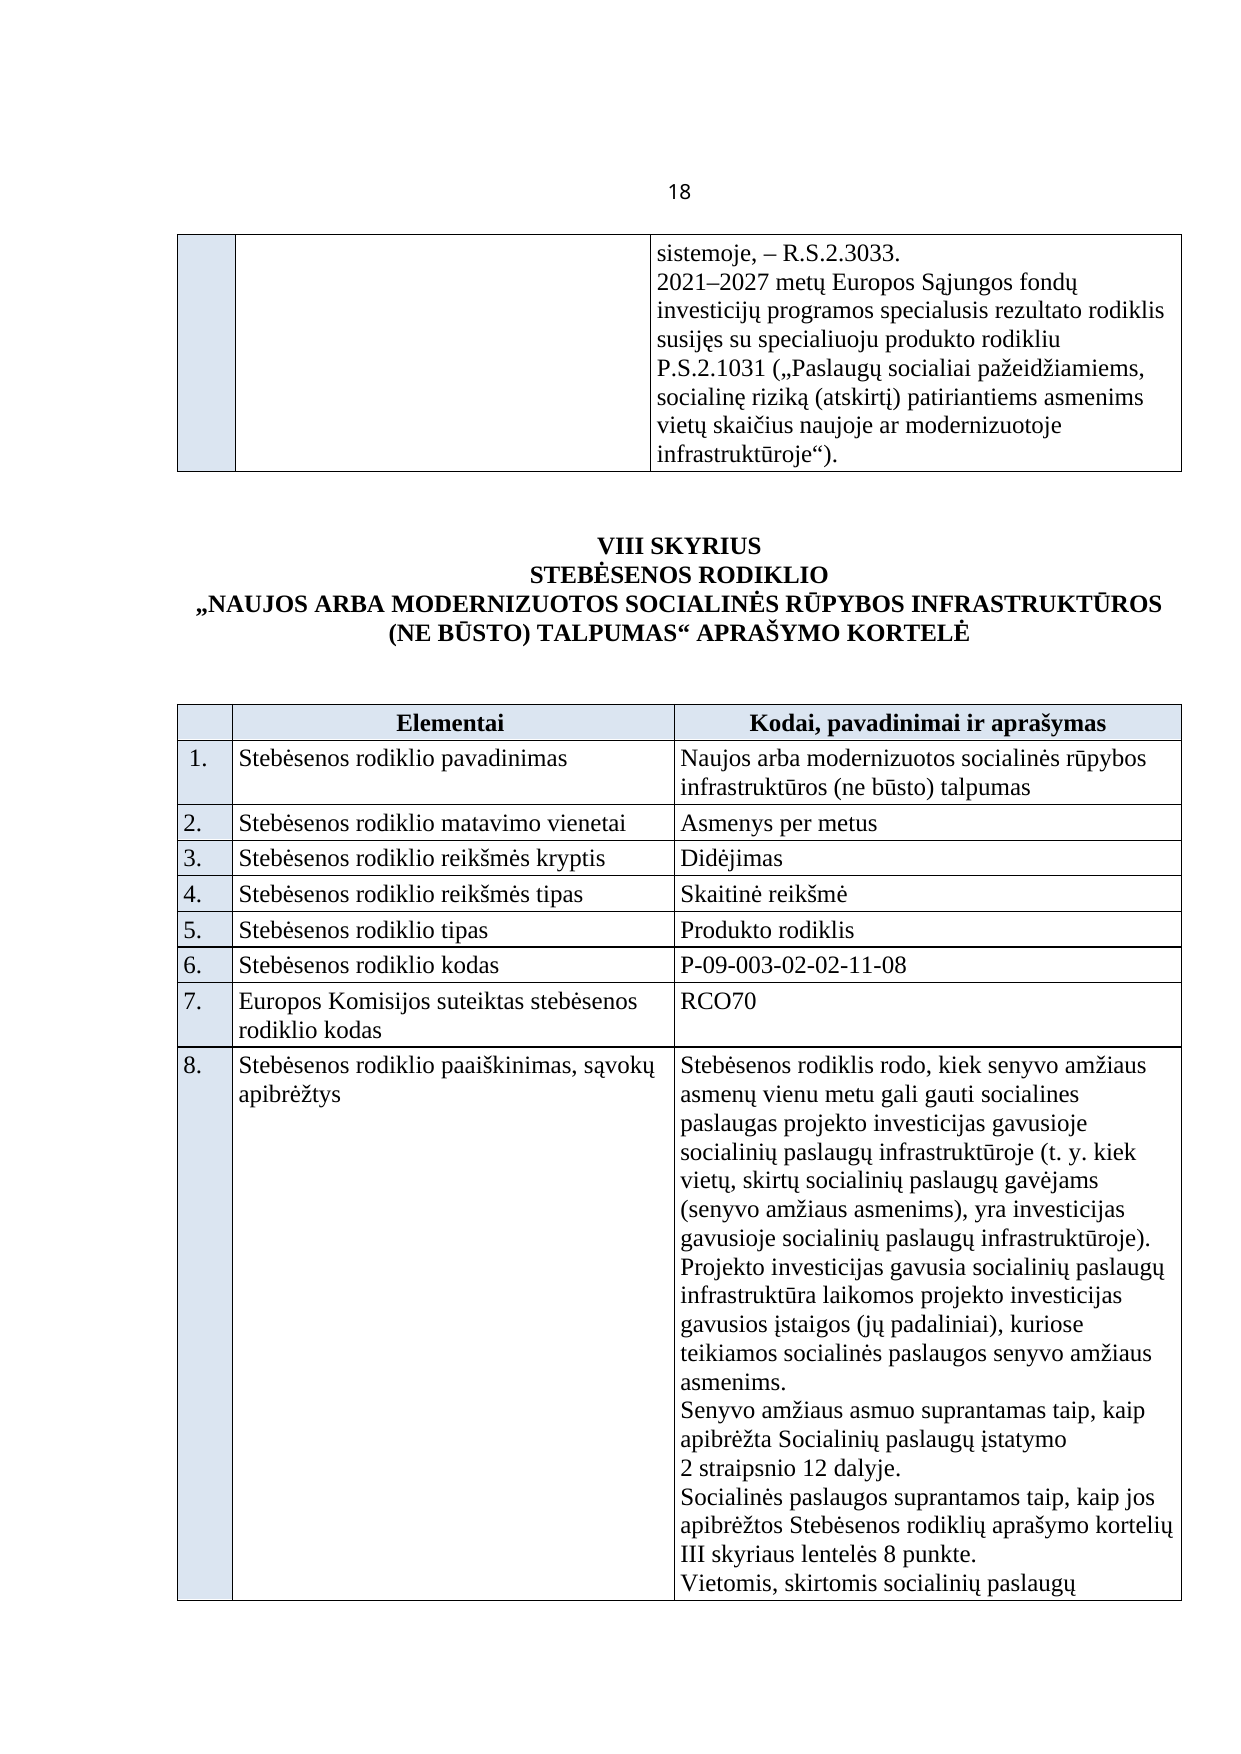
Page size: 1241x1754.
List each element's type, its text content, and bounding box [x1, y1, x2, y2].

table_cell 4. [178, 876, 232, 911]
table_cell Europos Komisijos suteiktas stebėsenos rodiklio kodas [233, 983, 674, 1046]
table_cell Stebėsenos rodiklio matavimo vienetai [233, 805, 674, 839]
table_cell Naujos arba modernizuotos socialinės rūpybos infrastruktūros (ne būsto) talpumas [675, 741, 1181, 804]
table_cell [236, 235, 650, 471]
table_cell Stebėsenos rodiklio pavadinimas [233, 741, 674, 804]
table_cell Asmenys per metus [675, 805, 1181, 839]
table_header Elementai [233, 705, 674, 739]
table_cell 5. [178, 912, 232, 946]
table_cell 1. [178, 741, 232, 804]
text „NAUJOS ARBA MODERNIZUOTOS SOCIALINĖS RŪPYBOS INFRASTRUKTŪROS (NE BŪSTO) TALPUMAS“ aprašymo kortelė [177, 589, 1181, 646]
table_cell Stebėsenos rodiklio reikšmės tipas [233, 876, 674, 911]
table_cell [178, 235, 235, 471]
table_cell P-09-003-02-02-11-08 [675, 948, 1181, 982]
table_cell Stebėsenos rodiklis rodo, kiek senyvo amžiaus asmenų vienu metu gali gauti socialines paslaugas projekto investicijas gavusioje socialinių paslaugų infrastruktūroje (t. y. kiek vietų, skirtų socialinių paslaugų gavėjams (senyvo amžiaus asmenims), yra investicijas gavusioje socialinių paslaugų infrastruktūroje). Projekto investicijas gavusia socialinių paslaugų infrastruktūra laikomos projekto investicijas gavusios įstaigos (jų padaliniai), kuriose teikiamos socialinės paslaugos senyvo amžiaus asmenims. Senyvo amžiaus asmuo suprantamas taip, kaip apibrėžta Socialinių paslaugų įstatymo 2 straipsnio 12 dalyje. Socialinės paslaugos suprantamos taip, kaip jos apibrėžtos Stebėsenos rodiklių aprašymo kortelių III skyriaus lentelės 8 punkte. Vietomis, skirtomis socialinių paslaugų [675, 1048, 1181, 1599]
text VIII SKYRIUS [177, 531, 1181, 560]
table_cell RCO70 [675, 983, 1181, 1046]
table_cell 3. [178, 841, 232, 875]
table_header Kodai, pavadinimai ir aprašymas [675, 705, 1181, 739]
table_cell 7. [178, 983, 232, 1046]
table_cell 6. [178, 948, 232, 982]
table_cell Stebėsenos rodiklio reikšmės kryptis [233, 841, 674, 875]
table_cell Stebėsenos rodiklio paaiškinimas, sąvokų apibrėžtys [233, 1048, 674, 1599]
table_cell 8. [178, 1048, 232, 1599]
table_cell Produkto rodiklis [675, 912, 1181, 946]
table_cell sistemoje, – R.S.2.3033. 2021–2027 metų Europos Sąjungos fondų investicijų programos specialusis rezultato rodiklis susijęs su specialiuoju produkto rodikliu P.S.2.1031 („Paslaugų socialiai pažeidžiamiems, socialinę riziką (atskirtį) patiriantiems asmenims vietų skaičius naujoje ar modernizuotoje infrastruktūroje“). [651, 235, 1181, 471]
table_cell Stebėsenos rodiklio tipas [233, 912, 674, 946]
text STEBĖSENOS rodiklio [177, 560, 1181, 589]
table_cell 2. [178, 805, 232, 839]
table_cell Didėjimas [675, 841, 1181, 875]
table_cell Skaitinė reikšmė [675, 876, 1181, 911]
table_cell Stebėsenos rodiklio kodas [233, 948, 674, 982]
table_header [178, 705, 232, 739]
